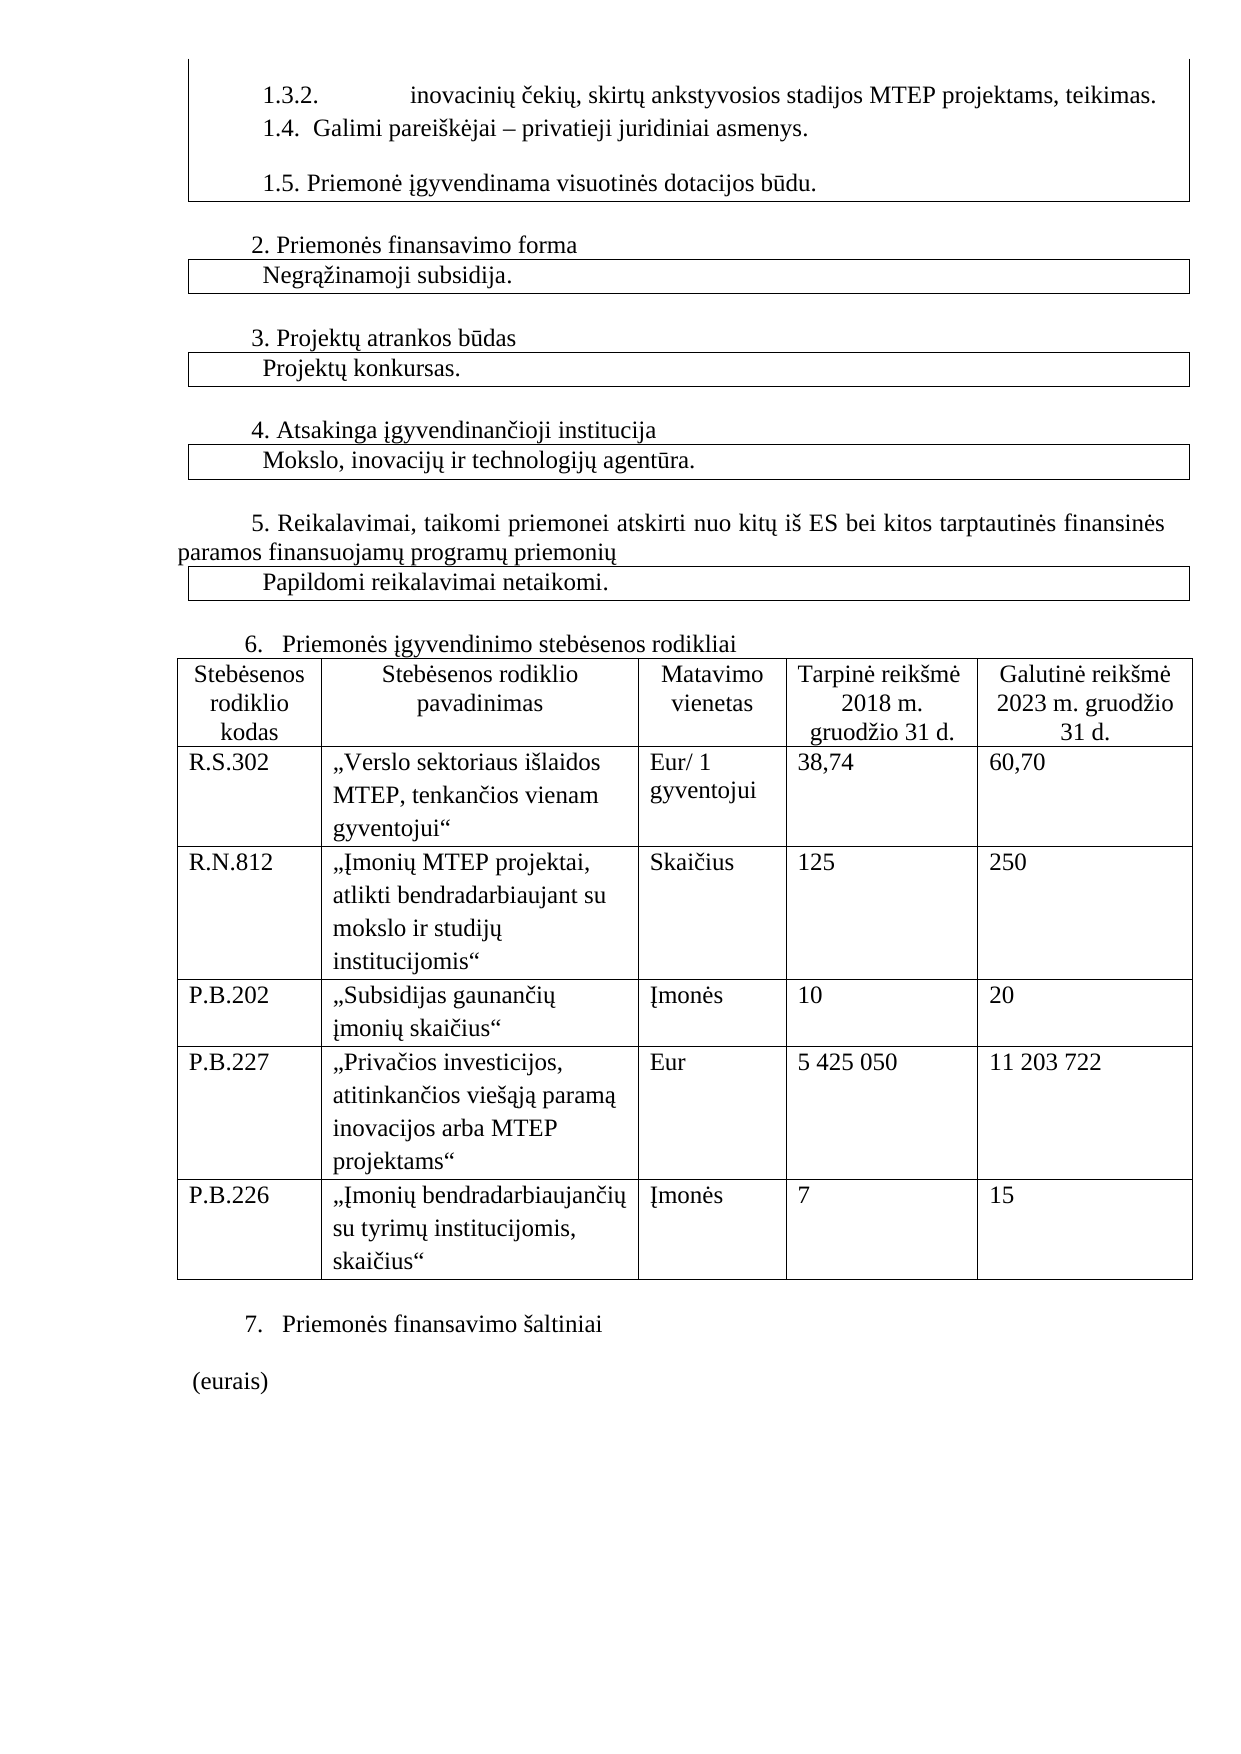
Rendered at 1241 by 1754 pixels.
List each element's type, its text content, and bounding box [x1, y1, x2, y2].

table_cell Įmonės [639, 1180, 786, 1279]
table_cell „Įmonių bendradarbiaujančių su tyrimų institucijomis, skaičius“ [322, 1180, 638, 1279]
table_header Tarpinė reikšmė 2018 m. gruodžio 31 d. [787, 659, 977, 746]
table_header Projektų konkursas. [189, 353, 1189, 386]
table_cell P.B.227 [178, 1047, 321, 1179]
table_cell Įmonės [639, 980, 786, 1046]
table_cell „Verslo sektoriaus išlaidos MTEP, tenkančios vienam gyventojui“ [322, 747, 638, 846]
table_cell Skaičius [639, 847, 786, 979]
table_cell R.S.302 [178, 747, 321, 846]
table_header Stebėsenos rodiklio pavadinimas [322, 659, 638, 746]
table_header Negrąžinamoji subsidija. [189, 260, 1189, 293]
table_cell R.N.812 [178, 847, 321, 979]
table_cell Eur/ 1 gyventojui [639, 747, 786, 846]
table_header Matavimo vienetas [639, 659, 786, 746]
table_cell 125 [787, 847, 977, 979]
table_header Galutinė reikšmė 2023 m. gruodžio 31 d. [978, 659, 1192, 746]
table_cell 60,70 [978, 747, 1192, 846]
table_cell 1.4. Galimi pareiškėjai – privatieji juridiniai asmenys. 1.5. Priemonė įgyvendinama visuotinės dotacijos būdu. [189, 113, 1189, 201]
table_cell 10 [787, 980, 977, 1046]
table_header Mokslo, inovacijų ir technologijų agentūra. [189, 445, 1189, 478]
text 3. Projektų atrankos būdas [177, 323, 1167, 352]
text 2. Priemonės finansavimo forma [177, 230, 1167, 259]
table_cell 1.3.2. inovacinių čekių, skirtų ankstyvosios stadijos MTEP projektams, teikimas. [189, 59, 1189, 113]
table_cell 11 203 722 [978, 1047, 1192, 1179]
table_cell „Privačios investicijos, atitinkančios viešąją paramą inovacijos arba MTEP projektams“ [322, 1047, 638, 1179]
table_cell 38,74 [787, 747, 977, 846]
table_header Papildomi reikalavimai netaikomi. [189, 567, 1189, 600]
text 5. Reikalavimai, taikomi priemonei atskirti nuo kitų iš ES bei kitos tarptautinės finansinės paramos finansuojamų programų priemonių [177, 508, 1167, 566]
text 4. Atsakinga įgyvendinančioji institucija [177, 416, 1167, 444]
table_cell 7 [787, 1180, 977, 1279]
table_cell „Subsidijas gaunančių įmonių skaičius“ [322, 980, 638, 1046]
table_cell Eur [639, 1047, 786, 1179]
table_cell 5 425 050 [787, 1047, 977, 1179]
table_cell P.B.226 [178, 1180, 321, 1279]
text 6. Priemonės įgyvendinimo stebėsenos rodikliai [244, 629, 1167, 658]
text (eurais) [177, 1338, 889, 1395]
table_cell „Įmonių MTEP projektai, atlikti bendradarbiaujant su mokslo ir studijų institucijomis“ [322, 847, 638, 979]
table_cell 20 [978, 980, 1192, 1046]
table_cell 15 [978, 1180, 1192, 1279]
text 7. Priemonės finansavimo šaltiniai [244, 1309, 1167, 1338]
table_header Stebėsenos rodiklio kodas [178, 659, 321, 746]
table_cell P.B.202 [178, 980, 321, 1046]
table_cell 250 [978, 847, 1192, 979]
